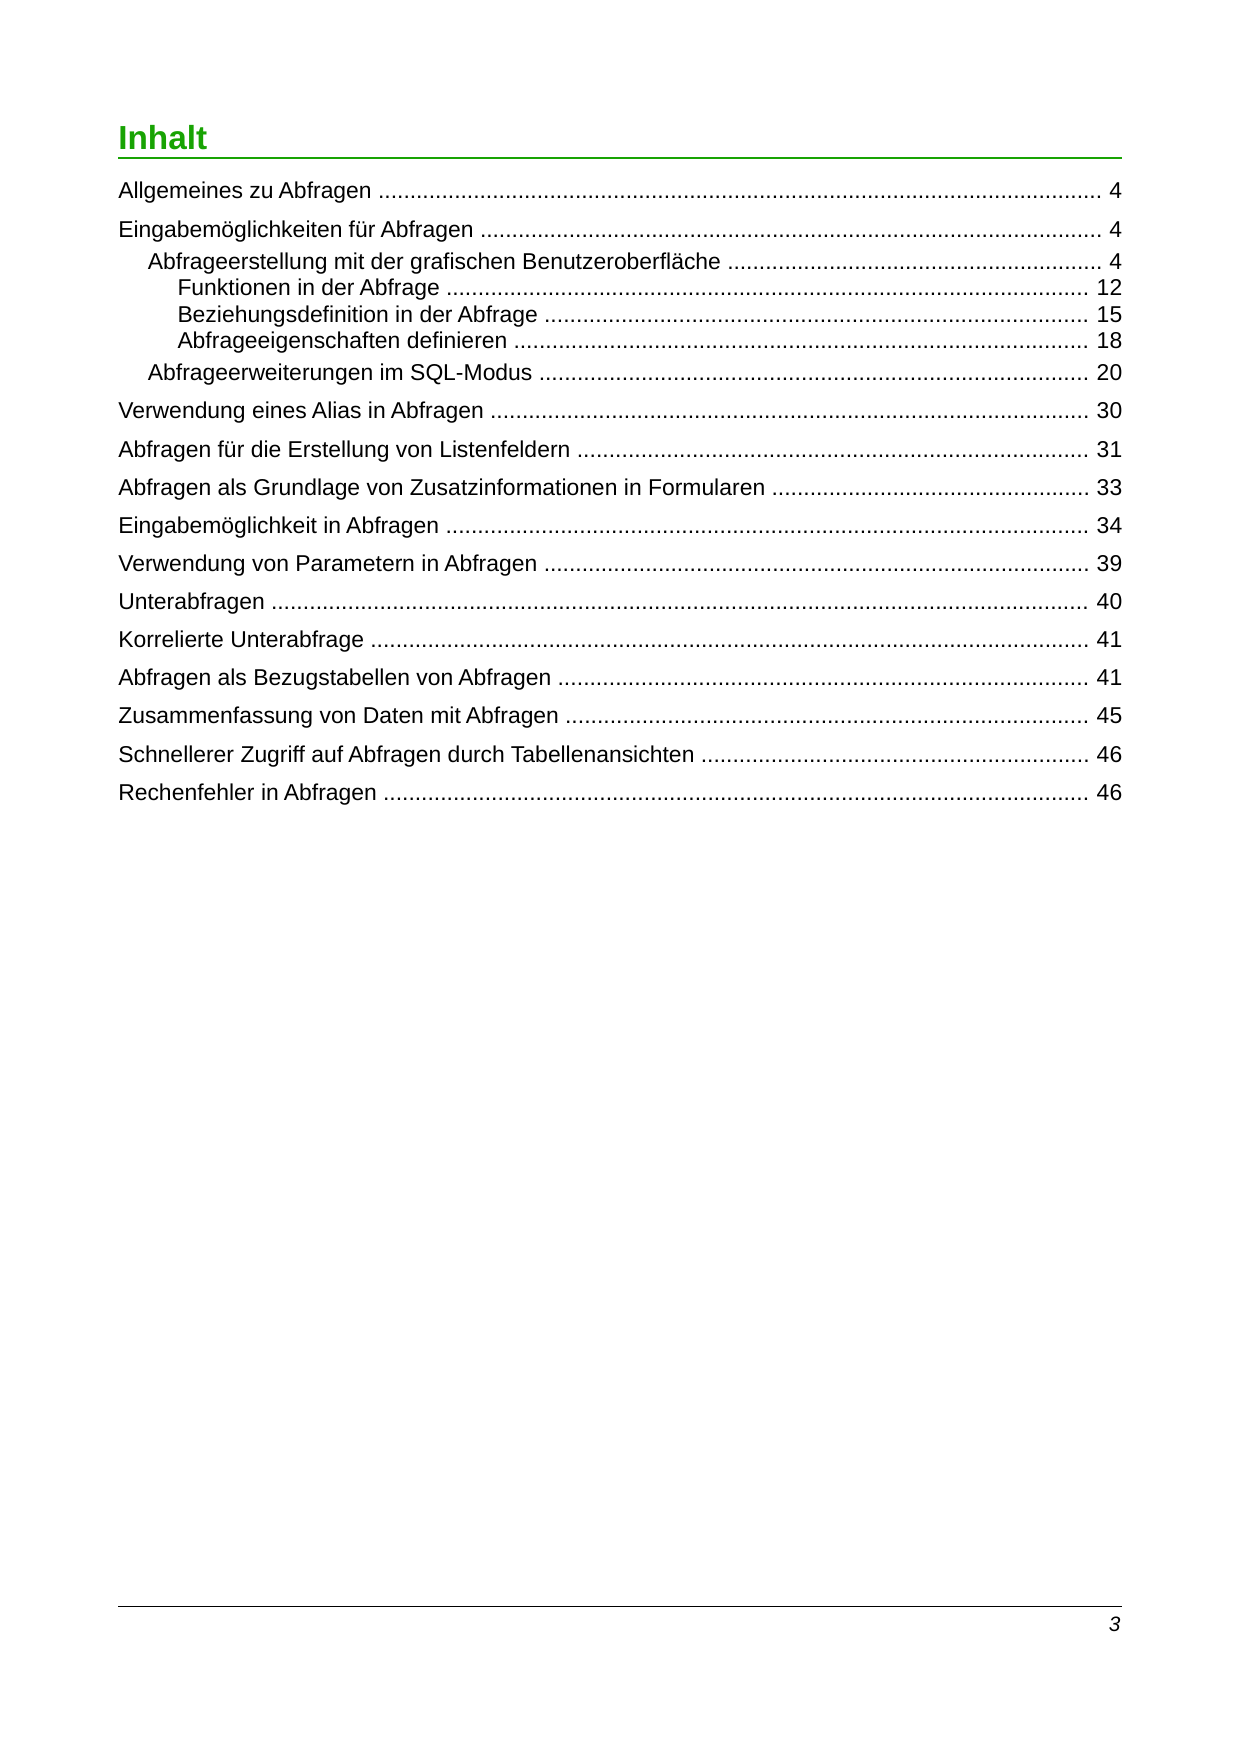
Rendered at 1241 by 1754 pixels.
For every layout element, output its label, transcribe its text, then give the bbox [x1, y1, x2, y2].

text Korrelierte Unterabfrage 41 [118, 626, 1122, 652]
text Abfrageerstellung mit der grafischen Benutzeroberfläche 4 [148, 248, 1122, 274]
text Abfrageeigenschaften definieren 18 [177, 327, 1122, 353]
text Eingabemöglichkeit in Abfragen 34 [118, 512, 1122, 538]
text Rechenfehler in Abfragen 46 [118, 779, 1122, 805]
text Verwendung von Parametern in Abfragen 39 [118, 550, 1122, 576]
text Verwendung eines Alias in Abfragen 30 [118, 397, 1122, 424]
text Inhalt [118, 118, 1122, 157]
text Funktionen in der Abfrage 12 [177, 274, 1122, 301]
text Eingabemöglichkeiten für Abfragen 4 [118, 216, 1122, 242]
text Allgemeines zu Abfragen 4 [118, 177, 1122, 204]
text Unterabfragen 40 [118, 588, 1122, 614]
text Beziehungsdefinition in der Abfrage 15 [177, 301, 1122, 327]
text Abfrageerweiterungen im SQL-Modus 20 [148, 359, 1122, 386]
text Schnellerer Zugriff auf Abfragen durch Tabellenansichten 46 [118, 741, 1122, 767]
text Zusammenfassung von Daten mit Abfragen 45 [118, 702, 1122, 729]
text Abfragen für die Erstellung von Listenfeldern 31 [118, 436, 1122, 462]
text Abfragen als Grundlage von Zusatzinformationen in Formularen 33 [118, 474, 1122, 500]
text Abfragen als Bezugstabellen von Abfragen 41 [118, 664, 1122, 691]
